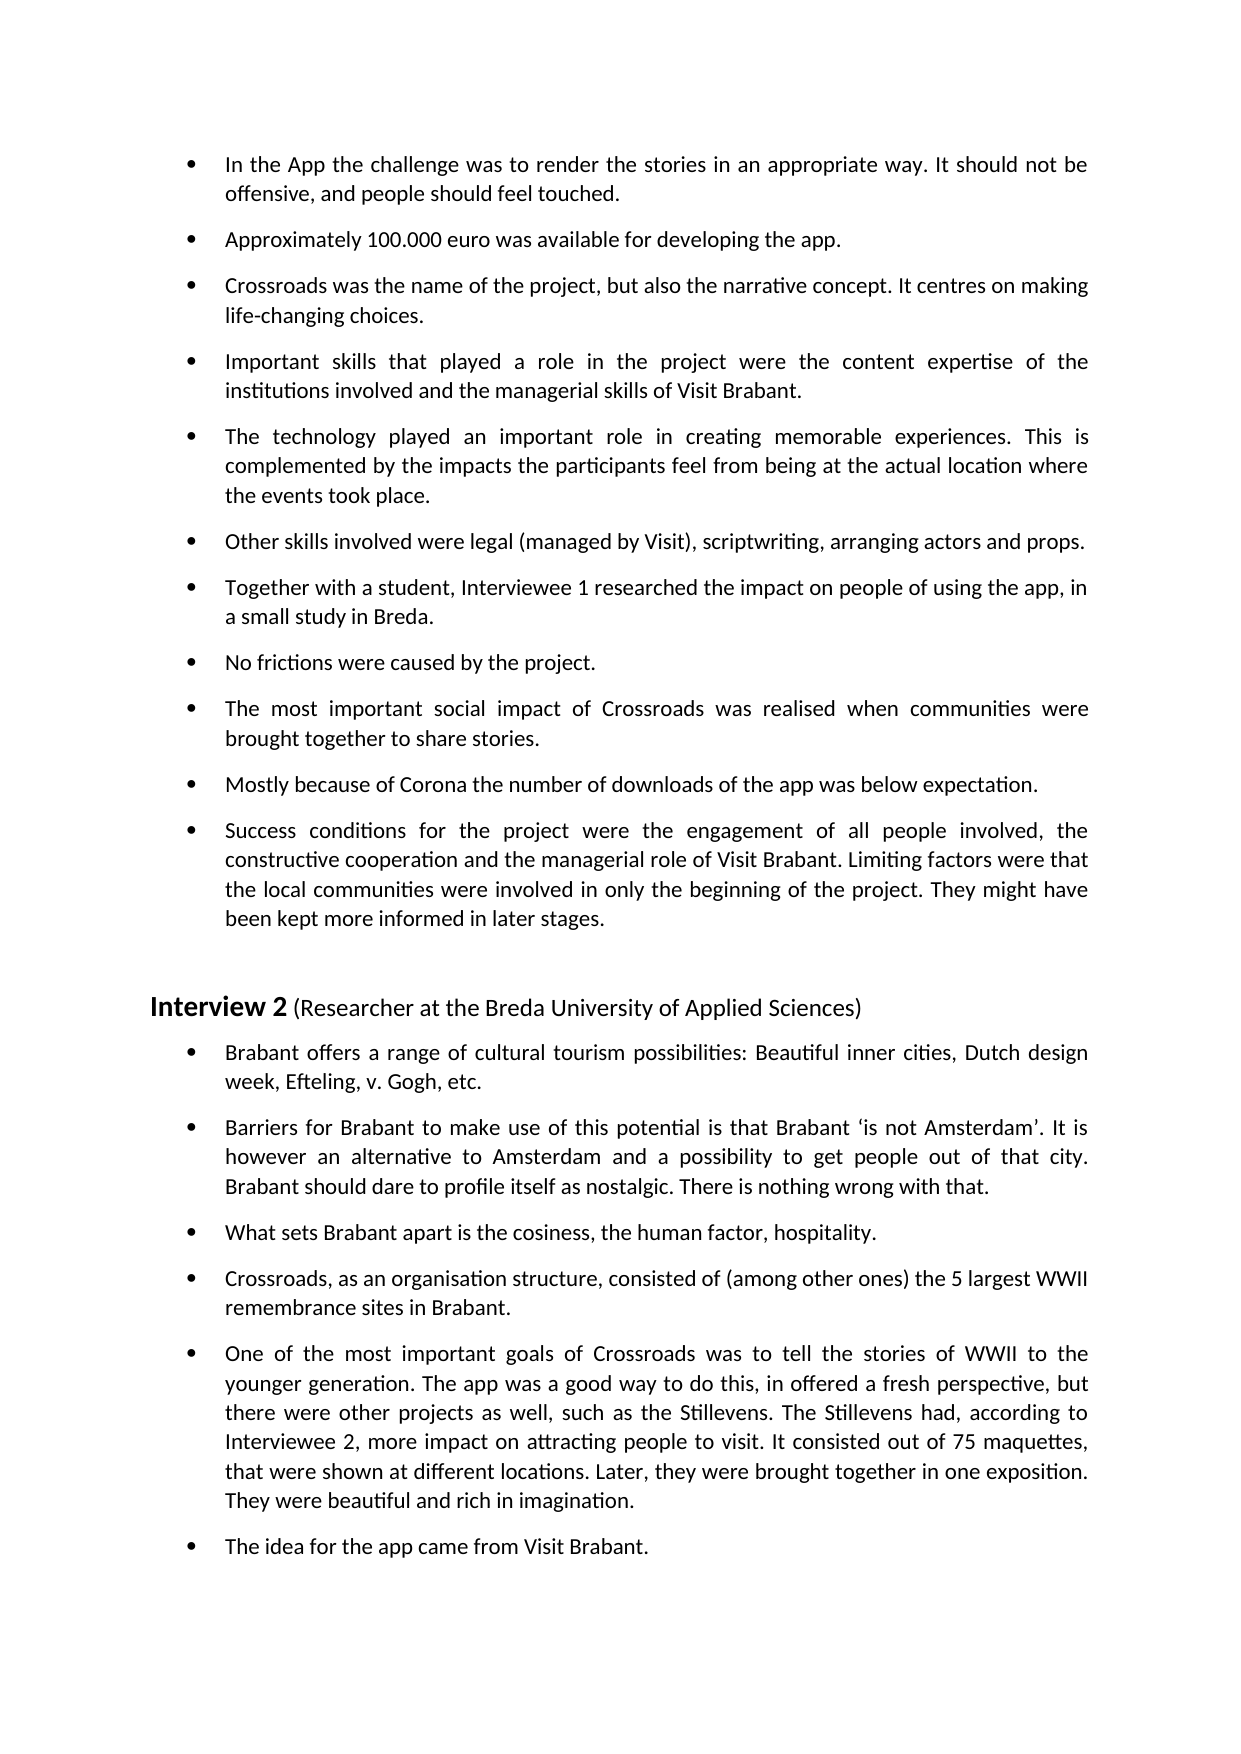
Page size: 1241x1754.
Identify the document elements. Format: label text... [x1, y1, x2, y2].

list The idea for the app came from Visit Brabant. [187, 1532, 1090, 1560]
text Interview 2 (Researcher at the Breda University of Applied Sciences) [150, 988, 1090, 1023]
list Together with a student, Interviewee 1 researched the impact on people of using the app, in a small study in Breda. [187, 573, 1090, 631]
list In the App the challenge was to render the stories in an appropriate way. It should not be offensive, and people should feel touched. [187, 150, 1090, 207]
list What sets Brabant apart is the cosiness, the human factor, hospitality. [187, 1218, 1090, 1246]
list Success conditions for the project were the engagement of all people involved, the constructive cooperation and the managerial role of Visit Brabant. Limiting factors were that the local communities were involved in only the beginning of the project. They might have been kept more informed in later stages. [187, 816, 1090, 932]
list Other skills involved were legal (managed by Visit), scriptwriting, arranging actors and props. [187, 527, 1090, 555]
list Mostly because of Corona the number of downloads of the app was below expectation. [187, 770, 1090, 798]
list Important skills that played a role in the project were the content expertise of the institutions involved and the managerial skills of Visit Brabant. [187, 347, 1090, 404]
list Approximately 100.000 euro was available for developing the app. [187, 225, 1090, 253]
list One of the most important goals of Crossroads was to tell the stories of WWII to the younger generation. The app was a good way to do this, in offered a fresh perspective, but there were other projects as well, such as the Stillevens. The Stillevens had, according to Interviewee 2, more impact on attracting people to visit. It consisted out of 75 maquettes, that were shown at different locations. Later, they were brought together in one exposition. They were beautiful and rich in imagination. [187, 1339, 1090, 1514]
list The technology played an important role in creating memorable experiences. This is complemented by the impacts the participants feel from being at the actual location where the events took place. [187, 422, 1090, 509]
list The most important social impact of Crossroads was realised when communities were brought together to share stories. [187, 694, 1090, 752]
list Barriers for Brabant to make use of this potential is that Brabant ‘is not Amsterdam’. It is however an alternative to Amsterdam and a possibility to get people out of that city. Brabant should dare to profile itself as nostalgic. There is nothing wrong with that. [187, 1113, 1090, 1200]
list Crossroads, as an organisation structure, consisted of (among other ones) the 5 largest WWII remembrance sites in Brabant. [187, 1264, 1090, 1321]
list Crossroads was the name of the project, but also the narrative concept. It centres on making life-changing choices. [187, 271, 1090, 329]
list No frictions were caused by the project. [187, 648, 1090, 677]
list Brabant offers a range of cultural tourism possibilities: Beautiful inner cities, Dutch design week, Efteling, v. Gogh, etc. [187, 1038, 1090, 1095]
